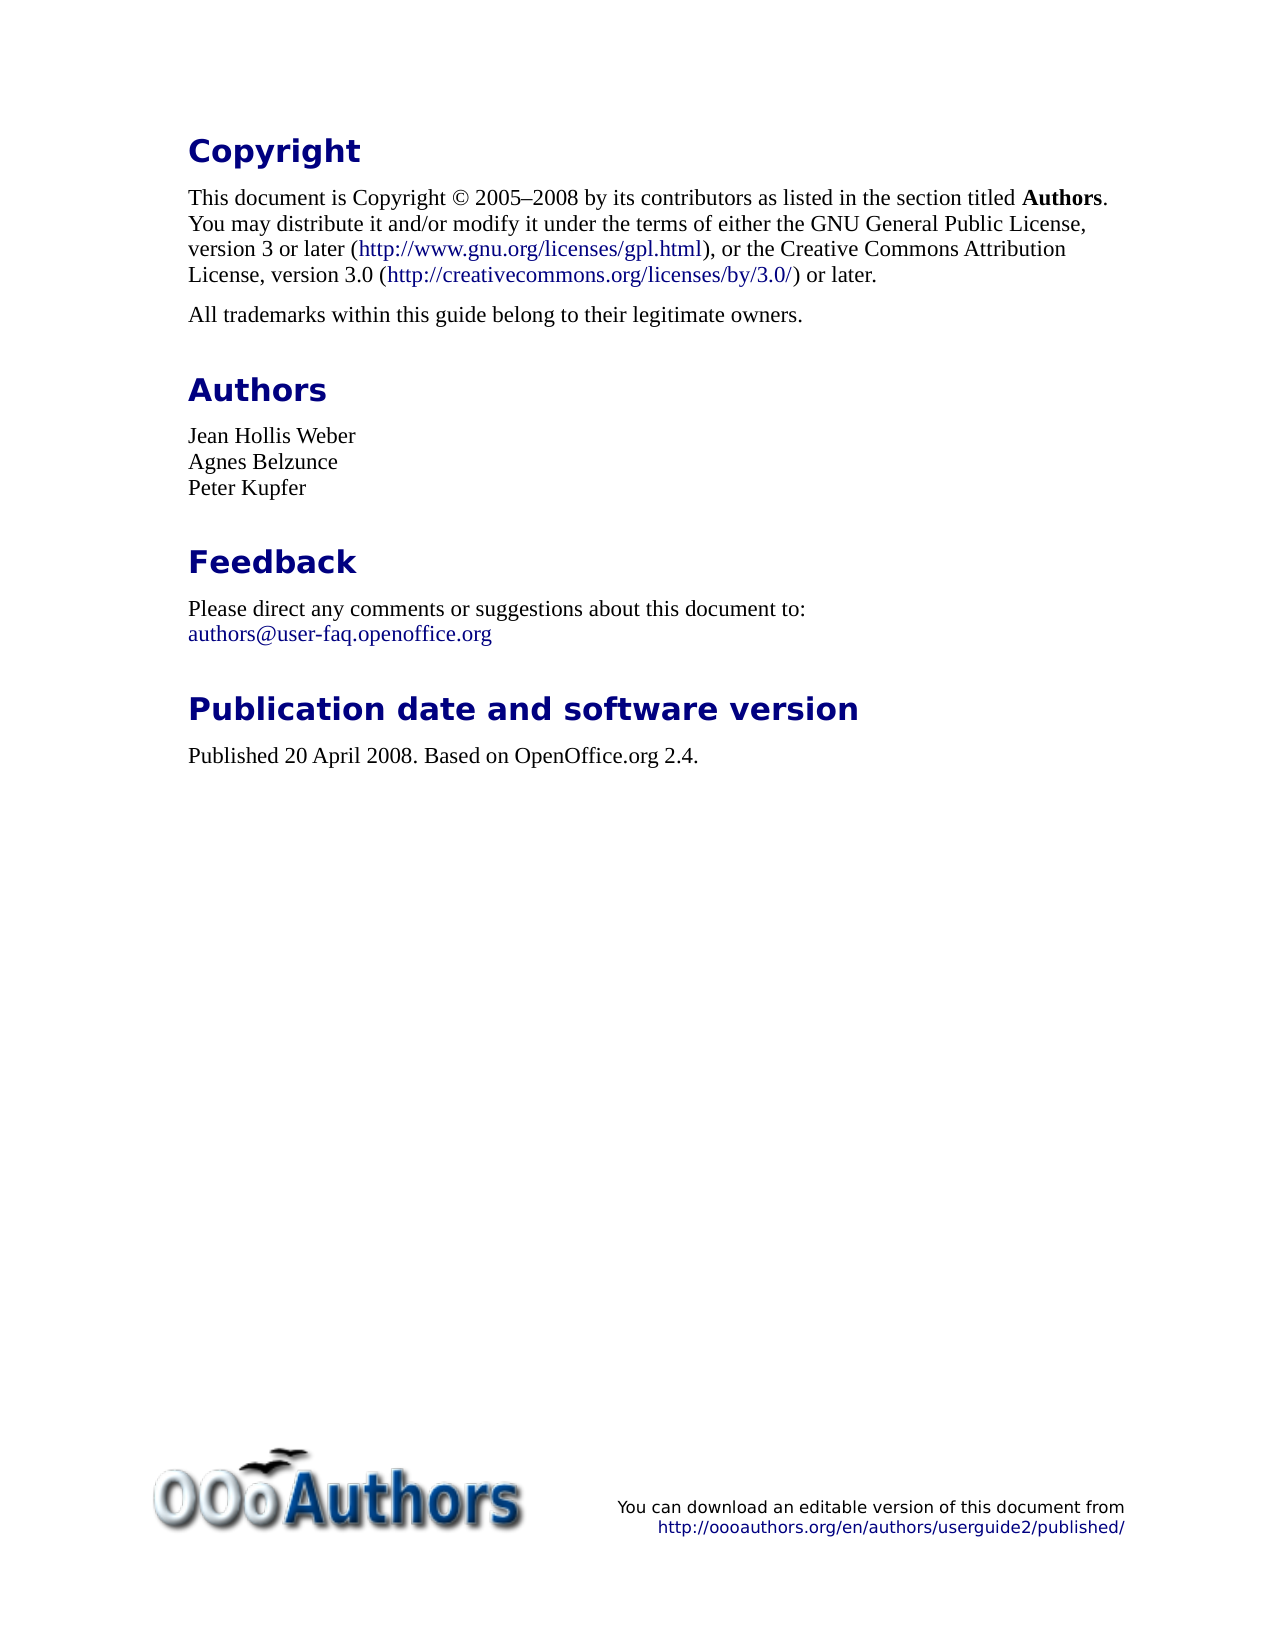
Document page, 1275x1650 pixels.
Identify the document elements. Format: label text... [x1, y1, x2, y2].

text This document is Copyright © 2005–2008 by its contributors as listed in the section titled Authors. You may distribute it and/or modify it under the terms of either the GNU General Public License, version 3 or later (http://www.gnu.org/licenses/gpl.html), or the Creative Commons Attribution License, version 3.0 (http://creativecommons.org/licenses/by/3.0/) or later. [188, 185, 1125, 287]
subtitle Feedback [188, 545, 1125, 581]
subtitle Publication date and software version [188, 692, 1125, 728]
subtitle Copyright [188, 134, 1125, 170]
picture [147, 1435, 532, 1538]
text Jean Hollis Weber Agnes Belzunce Peter Kupfer [188, 423, 1125, 500]
text All trademarks within this guide belong to their legitimate owners. [188, 302, 1125, 327]
text Published 20 April 2008. Based on OpenOffice.org 2.4. [188, 743, 1125, 768]
text Please direct any comments or suggestions about this document to: authors@user-faq.openoffice.org [188, 596, 1125, 647]
subtitle Authors [188, 372, 1125, 408]
